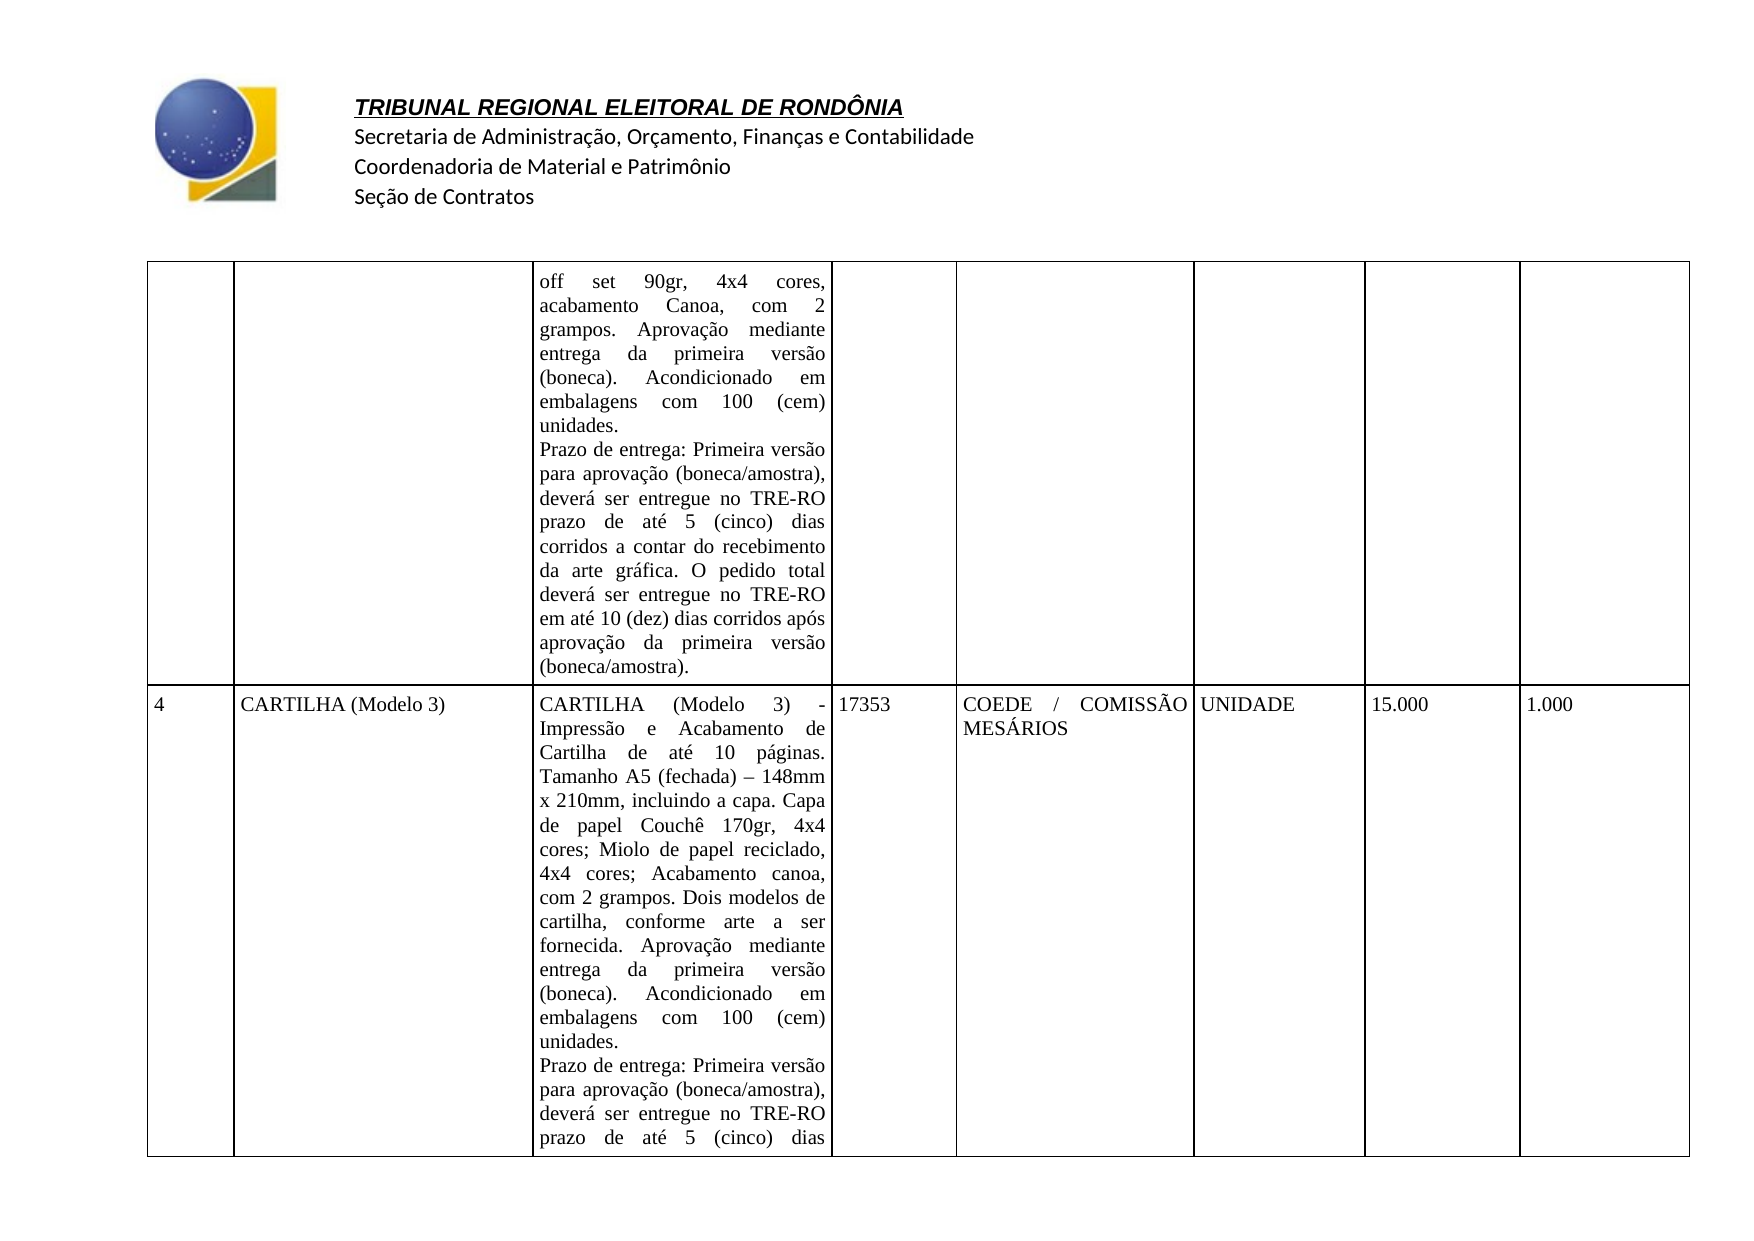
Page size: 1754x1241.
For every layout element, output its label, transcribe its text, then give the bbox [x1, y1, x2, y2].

table_cell 1.000 [1521, 686, 1689, 1156]
table_cell CARTILHA (Modelo 3) [235, 686, 532, 1156]
table_cell CARTILHA (Modelo 3) - Impressão e Acabamento de Cartilha de até 10 páginas. Tamanho A5 (fechada) – 148mm x 210mm, incluindo a capa. Capa de papel Couchê 170gr, 4x4 cores; Miolo de papel reciclado, 4x4 cores; Acabamento canoa, com 2 grampos. Dois modelos de cartilha, conforme arte a ser fornecida. Aprovação mediante entrega da primeira versão (boneca). Acondicionado em embalagens com 100 (cem) unidades. Prazo de entrega: Primeira versão para aprovação (boneca/amostra), deverá ser entregue no TRE-RO prazo de até 5 (cinco) dias [534, 686, 831, 1156]
table_cell UNIDADE [1195, 686, 1364, 1156]
table_cell [148, 262, 233, 684]
table_cell 4 [148, 686, 233, 1156]
table_cell [833, 262, 956, 684]
table_cell [235, 262, 532, 684]
table_cell 15.000 [1366, 686, 1519, 1156]
table_cell [1195, 262, 1364, 684]
table_cell [1521, 262, 1689, 684]
table_cell [957, 262, 1193, 684]
table_cell COEDE / COMISSÃO MESÁRIOS [957, 686, 1193, 1156]
table_cell 17353 [833, 686, 956, 1156]
table_cell [1366, 262, 1519, 684]
table_cell off set 90gr, 4x4 cores, acabamento Canoa, com 2 grampos. Aprovação mediante entrega da primeira versão (boneca). Acondicionado em embalagens com 100 (cem) unidades. Prazo de entrega: Primeira versão para aprovação (boneca/amostra), deverá ser entregue no TRE-RO prazo de até 5 (cinco) dias corridos a contar do recebimento da arte gráfica. O pedido total deverá ser entregue no TRE-RO em até 10 (dez) dias corridos após aprovação da primeira versão (boneca/amostra). [534, 262, 831, 684]
